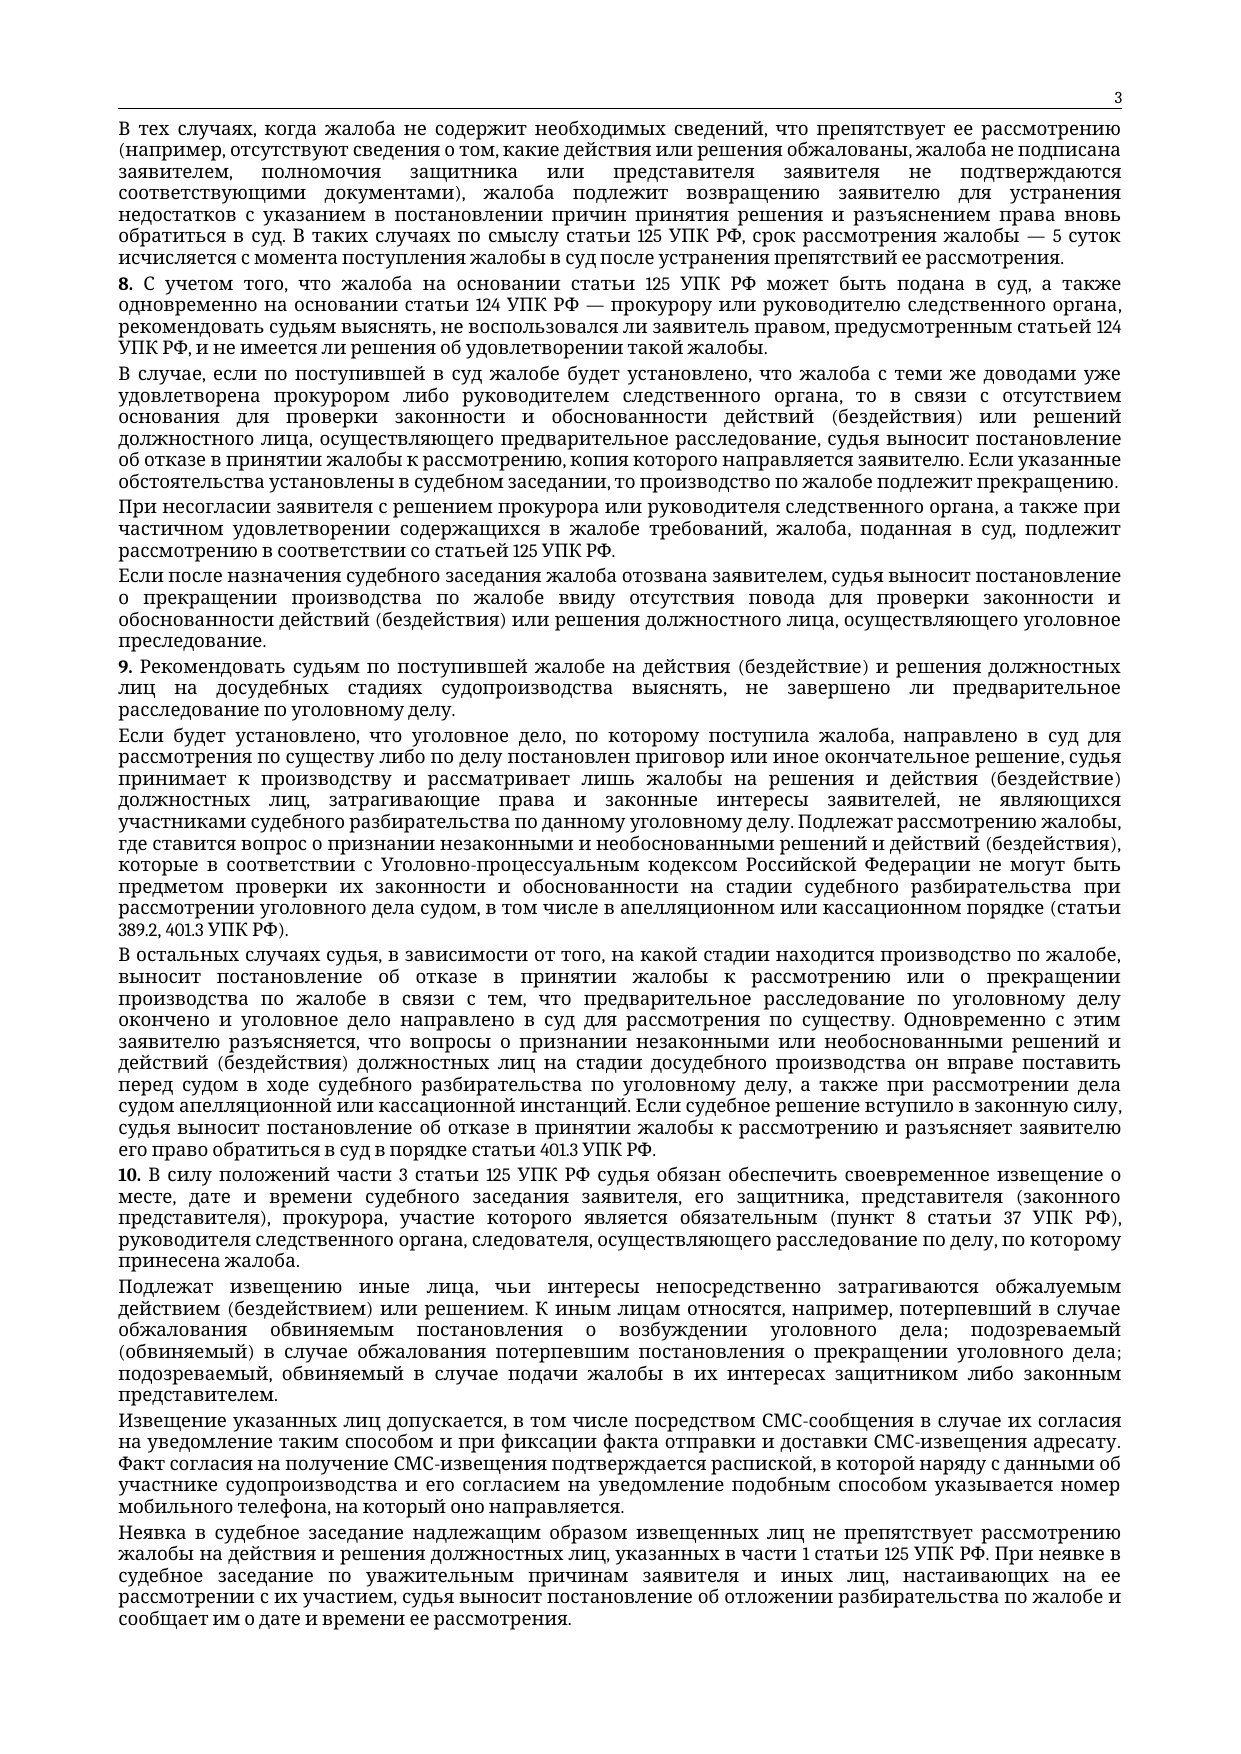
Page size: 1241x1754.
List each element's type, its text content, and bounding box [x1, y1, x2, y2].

text Неявка в судебное заседание надлежащим образом извещенных лиц не препятствует рассмотрению жалобы на действия и решения должностных лиц, указанных в части 1 статьи 125 УПК РФ. При неявке в судебное заседание по уважительным причинам заявителя и иных лиц, настаивающих на ее рассмотрении с их участием, судья выносит постановление об отложении разбирательства по жалобе и сообщает им о дате и времени ее рассмотрения. [118, 1522, 1122, 1630]
text 9. Рекомендовать судьям по поступившей жалобе на действия (бездействие) и решения должностных лиц на досудебных стадиях судопроизводства выяснять, не завершено ли предварительное расследование по уголовному делу. [118, 656, 1122, 721]
text 10. В силу положений части 3 статьи 125 УПК РФ судья обязан обеспечить своевременное извещение о месте, дате и времени судебного заседания заявителя, его защитника, представителя (законного представителя), прокурора, участие которого является обязательным (пункт 8 статьи 37 УПК РФ), руководителя следственного органа, следователя, осуществляющего расследование по делу, по которому принесена жалоба. [118, 1165, 1122, 1273]
text Извещение указанных лиц допускается, в том числе посредством СМС-сообщения в случае их согласия на уведомление таким способом и при фиксации факта отправки и доставки СМС-извещения адресату. Факт согласия на получение СМС-извещения подтверждается распиской, в которой наряду с данными об участнике судопроизводства и его согласием на уведомление подобным способом указывается номер мобильного телефона, на который оно направляется. [118, 1410, 1122, 1518]
text 8. С учетом того, что жалоба на основании статьи 125 УПК РФ может быть подана в суд, а также одновременно на основании статьи 124 УПК РФ — прокурору или руководителю следственного органа, рекомендовать судьям выяснять, не воспользовался ли заявитель правом, предусмотренным статьей 124 УПК РФ, и не имеется ли решения об удовлетворении такой жалобы. [118, 273, 1122, 359]
text В случае, если по поступившей в суд жалобе будет установлено, что жалоба с теми же доводами уже удовлетворена прокурором либо руководителем следственного органа, то в связи с отсутствием основания для проверки законности и обоснованности действий (бездействия) или решений должностного лица, осуществляющего предварительное расследование, судья выносит постановление об отказе в принятии жалобы к рассмотрению, копия которого направляется заявителю. Если указанные обстоятельства установлены в судебном заседании, то производство по жалобе подлежит прекращению. [118, 363, 1122, 493]
text При несогласии заявителя с решением прокурора или руководителя следственного органа, а также при частичном удовлетворении содержащихся в жалобе требований, жалоба, поданная в суд, подлежит рассмотрению в соответствии со статьей 125 УПК РФ. [118, 497, 1122, 562]
text Если будет установлено, что уголовное дело, по которому поступила жалоба, направлено в суд для рассмотрения по существу либо по делу постановлен приговор или иное окончательное решение, судья принимает к производству и рассматривает лишь жалобы на решения и действия (бездействие) должностных лиц, затрагивающие права и законные интересы заявителей, не являющихся участниками судебного разбирательства по данному уголовному делу. Подлежат рассмотрению жалобы, где ставится вопрос о признании незаконными и необоснованными решений и действий (бездействия), которые в соответствии с Уголовно-процессуальным кодексом Российской Федерации не могут быть предметом проверки их законности и обоснованности на стадии судебного разбирательства при рассмотрении уголовного дела судом, в том числе в апелляционном или кассационном порядке (статьи 389.2, 401.3 УПК РФ). [118, 725, 1122, 941]
text Если после назначения судебного заседания жалоба отозвана заявителем, судья выносит постановление о прекращении производства по жалобе ввиду отсутствия повода для проверки законности и обоснованности действий (бездействия) или решения должностного лица, осуществляющего уголовное преследование. [118, 566, 1122, 652]
text В тех случаях, когда жалоба не содержит необходимых сведений, что препятствует ее рассмотрению (например, отсутствуют сведения о том, какие действия или решения обжалованы, жалоба не подписана заявителем, полномочия защитника или представителя заявителя не подтверждаются соответствующими документами), жалоба подлежит возвращению заявителю для устранения недостатков с указанием в постановлении причин принятия решения и разъяснением права вновь обратиться в суд. В таких случаях по смыслу статьи 125 УПК РФ, срок рассмотрения жалобы — 5 суток исчисляется с момента поступления жалобы в суд после устранения препятствий ее рассмотрения. [118, 118, 1122, 269]
text Подлежат извещению иные лица, чьи интересы непосредственно затрагиваются обжалуемым действием (бездействием) или решением. К иным лицам относятся, например, потерпевший в случае обжалования обвиняемым постановления о возбуждении уголовного дела; подозреваемый (обвиняемый) в случае обжалования потерпевшим постановления о прекращении уголовного дела; подозреваемый, обвиняемый в случае подачи жалобы в их интересах защитником либо законным представителем. [118, 1277, 1122, 1406]
text В остальных случаях судья, в зависимости от того, на какой стадии находится производство по жалобе, выносит постановление об отказе в принятии жалобы к рассмотрению или о прекращении производства по жалобе в связи с тем, что предварительное расследование по уголовному делу окончено и уголовное дело направлено в суд для рассмотрения по существу. Одновременно с этим заявителю разъясняется, что вопросы о признании незаконными или необоснованными решений и действий (бездействия) должностных лиц на стадии досудебного производства он вправе поставить перед судом в ходе судебного разбирательства по уголовному делу, а также при рассмотрении дела судом апелляционной или кассационной инстанций. Если судебное решение вступило в законную силу, судья выносит постановление об отказе в принятии жалобы к рассмотрению и разъясняет заявителю его право обратиться в суд в порядке статьи 401.3 УПК РФ. [118, 945, 1122, 1161]
